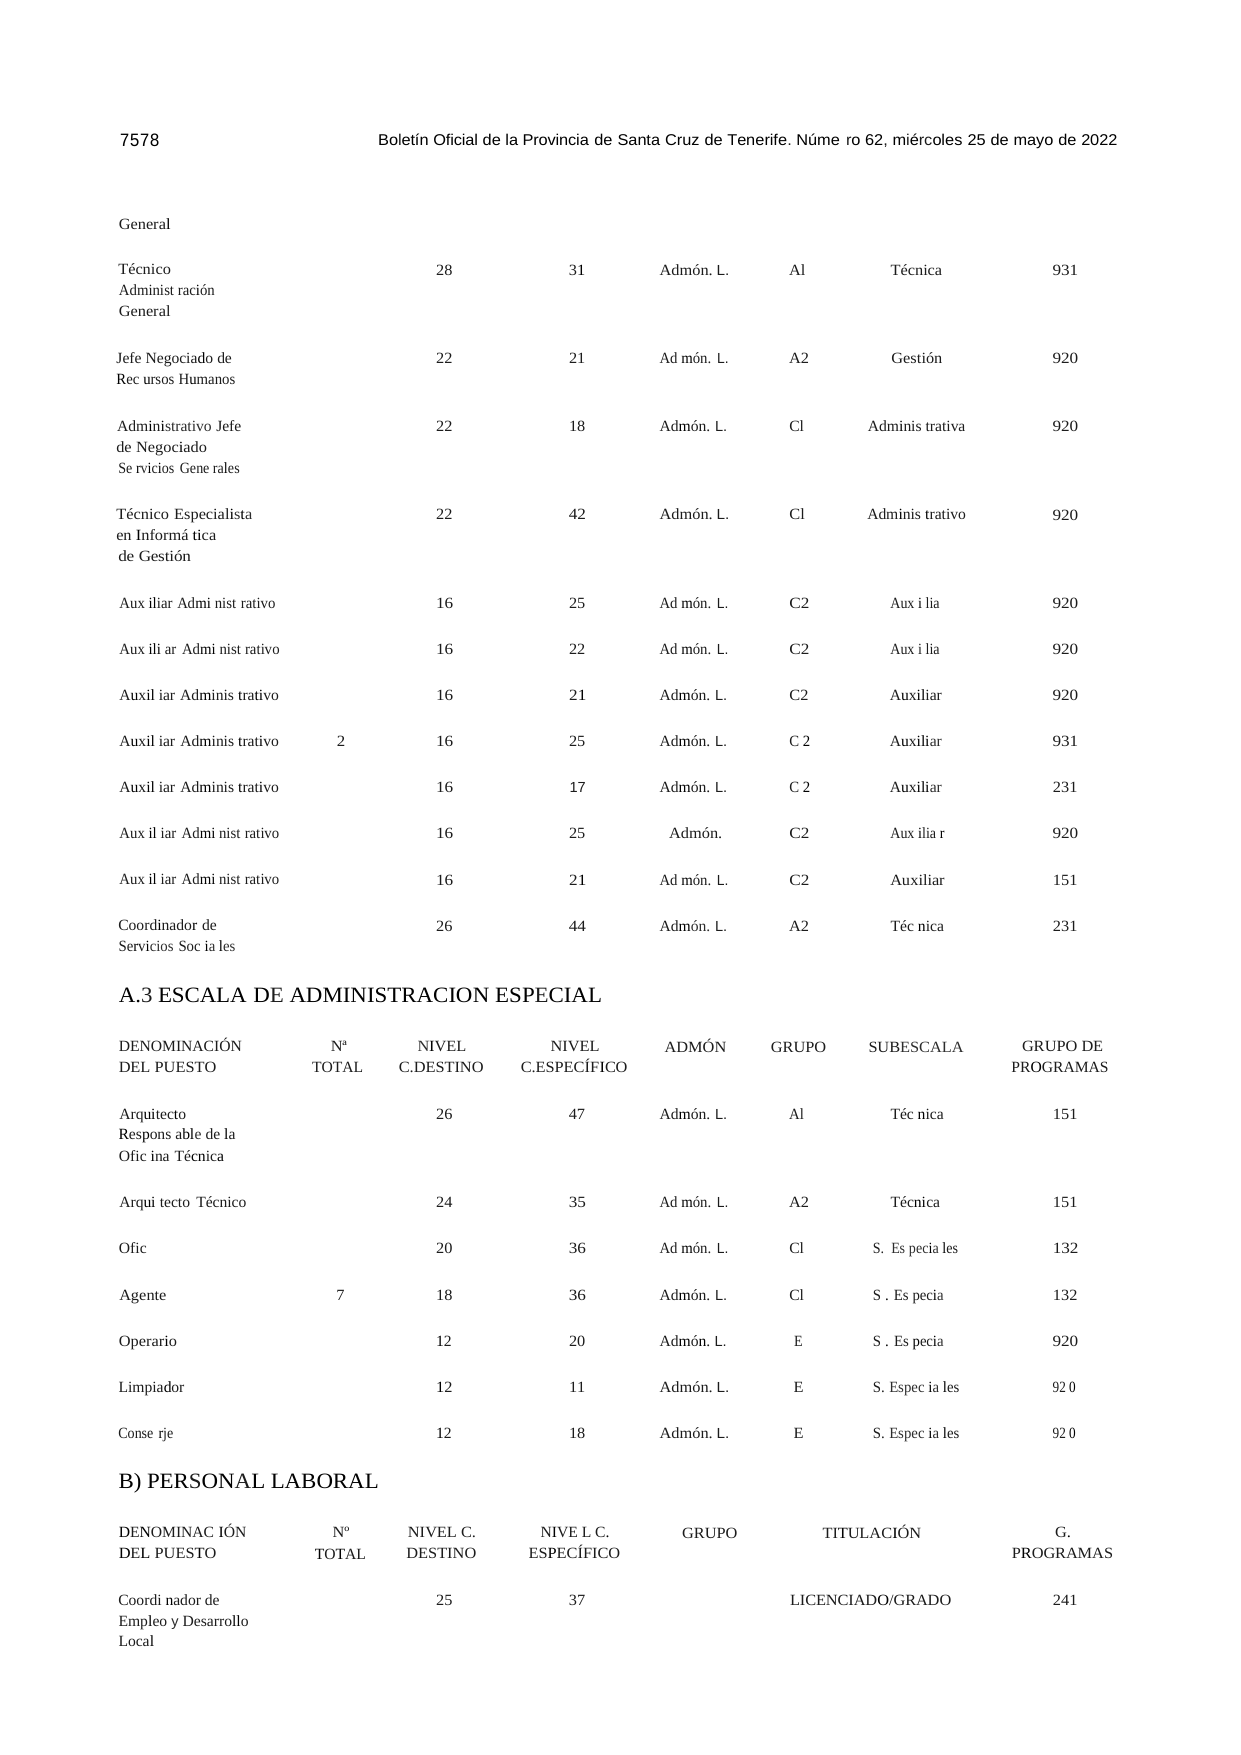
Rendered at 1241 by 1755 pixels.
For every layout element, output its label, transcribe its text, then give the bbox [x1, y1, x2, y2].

text Auxiliar [889, 778, 947, 796]
text 16 [436, 824, 455, 842]
text 28 [436, 261, 454, 278]
text 151 [1053, 1193, 1080, 1211]
text 18 [436, 1285, 454, 1303]
text 25 [569, 593, 588, 611]
text DENOMINACIÓN DEL PUESTO [118, 1037, 249, 1076]
text Aux il iar Admi nist rativo [119, 870, 281, 888]
text Auxiliar [889, 732, 947, 749]
text 44 [568, 916, 588, 934]
text 920 [1052, 824, 1080, 842]
text Aux ilia r [890, 824, 947, 842]
text General [119, 214, 173, 232]
text 151 [1053, 870, 1080, 888]
text Ad món. L. [659, 1239, 729, 1257]
text Admón. L. [659, 261, 731, 278]
text Adminis trativo [867, 505, 969, 523]
text Admón. L. [659, 1331, 729, 1349]
text 7578 [119, 131, 161, 150]
text 16 [436, 593, 455, 611]
text G. PROGRAMAS [1012, 1523, 1117, 1562]
text C2 [789, 870, 811, 888]
text 2 [337, 732, 347, 749]
text Técnica [890, 1193, 946, 1211]
text C2 [789, 686, 811, 703]
text Boletín Oficial de la Provincia de Santa Cruz de Tenerife. Núme ro 62, miércoles 25 de mayo de 2022 [378, 131, 1123, 149]
text 132 [1053, 1239, 1080, 1257]
text DENOMINAC IÓN DEL PUESTO [118, 1523, 250, 1562]
text 16 [436, 732, 455, 749]
text E [793, 1424, 805, 1442]
text 11 [569, 1378, 588, 1396]
text SUBESCALA [868, 1037, 966, 1055]
text 241 [1053, 1591, 1079, 1609]
text E [793, 1378, 805, 1396]
text Téc nica [890, 916, 944, 934]
text Ofic ial [119, 1239, 166, 1259]
text A2 [789, 1193, 811, 1211]
text 36 [569, 1286, 588, 1304]
text Coordinador de Servicios Soc ia les [118, 916, 241, 954]
text 18 [569, 1424, 588, 1442]
text TITULACIÓN [822, 1523, 924, 1541]
text Auxil iar Adminis trativo [119, 732, 280, 749]
text 12 [436, 1378, 454, 1396]
text 21 [569, 870, 587, 888]
text Cl [789, 416, 804, 434]
text 920 [1052, 505, 1080, 523]
text ADMÓN [664, 1037, 728, 1055]
text GRUPO [771, 1037, 828, 1055]
text 22 [436, 349, 454, 367]
text C2 [789, 824, 811, 842]
text 36 [569, 1239, 588, 1257]
text 92 0 [1052, 1378, 1077, 1396]
text Jefe Negociado de Rec ursos Humanos [116, 349, 247, 387]
text E [794, 1331, 804, 1349]
text C2 [789, 593, 811, 611]
text Admón. [669, 824, 724, 842]
text NIVE L C. ESPECÍFICO [528, 1523, 624, 1562]
text LICENCIADO/GRADO [790, 1591, 952, 1609]
text Operario [119, 1331, 179, 1349]
text Nª TOTAL [312, 1037, 367, 1076]
text 24 [436, 1193, 454, 1211]
text Adminis trativa [868, 416, 968, 434]
text Auxiliar [890, 870, 946, 888]
text 920 [1052, 639, 1080, 657]
text 31 [569, 261, 588, 278]
text GRUPO [682, 1523, 739, 1541]
text 231 [1053, 916, 1079, 934]
text 25 [569, 732, 588, 749]
text 21 [569, 686, 588, 703]
text 12 [436, 1331, 453, 1349]
text 16 [436, 778, 455, 796]
text Ad món. L. [659, 639, 729, 657]
text 931 [1052, 732, 1080, 749]
text 37 [569, 1591, 587, 1609]
text C 2 [789, 732, 811, 749]
text 20 [436, 1239, 454, 1257]
text Admón. L. [659, 1285, 729, 1303]
text 18 [569, 416, 588, 434]
text A2 [789, 916, 811, 934]
text Admón. L. [659, 916, 729, 934]
text 920 [1052, 593, 1080, 611]
text NIVEL C. DESTINO [406, 1523, 481, 1562]
text 920 [1052, 686, 1080, 704]
text 26 [436, 1104, 454, 1122]
text Aux il iar Admi nist rativo [119, 824, 281, 842]
text Admón. L. [659, 778, 729, 796]
text 16 [436, 639, 455, 657]
text 920 [1052, 349, 1080, 367]
text 25 [436, 1591, 454, 1609]
text Aux i lia r [890, 639, 947, 660]
text S . Es pecia les [873, 1331, 961, 1352]
text NIVEL C.DESTINO [398, 1037, 488, 1076]
text 7 [336, 1285, 346, 1303]
text 21 [569, 349, 588, 367]
text S . Es pecia les [873, 1285, 961, 1306]
text Ad món. L. [659, 593, 729, 611]
text 22 [569, 639, 588, 657]
text de Gestión [118, 546, 258, 564]
text 931 [1052, 261, 1080, 278]
text Conse rje [118, 1424, 179, 1442]
text Limpiador [118, 1378, 190, 1396]
text 151 [1053, 1104, 1080, 1122]
text Arqui tecto Técnico [119, 1193, 250, 1211]
text Auxil iar Adminis trativo [119, 686, 280, 703]
text Técnico Administ ración General [118, 260, 220, 320]
text 920 [1052, 1332, 1080, 1350]
text 22 [436, 416, 454, 434]
text Coordi nador de Empleo y Desarrollo Local [118, 1591, 258, 1650]
text S. Espec ia les [873, 1424, 959, 1442]
text 25 [569, 824, 588, 842]
text 16 [436, 686, 455, 703]
text Admón. L. [659, 686, 729, 703]
text Admón. L. [659, 1104, 729, 1122]
text Ad món. L. [659, 349, 729, 367]
text Se rvicios Gene rales [118, 459, 252, 477]
text Nº [313, 1523, 368, 1541]
text A.3 ESCALA DE ADMINISTRACION ESPECIAL [118, 982, 605, 1007]
text 26 [436, 916, 454, 934]
text B) PERSONAL LABORAL [118, 1468, 380, 1493]
text C2 [789, 639, 811, 657]
text Técnica [890, 261, 945, 278]
text Admón. L. [659, 732, 729, 749]
text C 2 [789, 778, 811, 796]
text Admón. L. [659, 1378, 731, 1396]
text 231 [1053, 778, 1079, 796]
text TOTAL [312, 1545, 368, 1563]
text 92 0 [1052, 1424, 1077, 1442]
text 17 [569, 779, 587, 795]
text Admón. L. [659, 505, 731, 523]
text 16 [436, 870, 455, 888]
text Ad món. L. [659, 870, 729, 888]
text 12 [436, 1424, 453, 1442]
text 20 [569, 1331, 588, 1349]
text Arquitecto [119, 1104, 241, 1122]
text Respons able de la Ofic ina Técnica [118, 1125, 241, 1164]
text GRUPO DE PROGRAMAS [1011, 1037, 1116, 1076]
text A2 [789, 349, 811, 367]
text Al [789, 261, 807, 278]
text 47 [568, 1104, 587, 1122]
text S. Espec ia les [873, 1378, 959, 1396]
text Aux i lia r [890, 593, 947, 614]
text Auxiliar [889, 686, 947, 703]
text Administrativo Jefe de Negociado [116, 416, 252, 456]
text Gestión [891, 349, 944, 367]
text Cl [789, 505, 807, 523]
text Cl [789, 1285, 804, 1303]
text 35 [569, 1193, 588, 1211]
text Al [789, 1104, 805, 1122]
text 132 [1053, 1285, 1079, 1303]
text Admón. L. [659, 416, 729, 434]
text S. Es pecia les [873, 1239, 959, 1257]
text Técnico Especialista en Informá tica [116, 505, 258, 543]
text Ad món. L. [659, 1193, 729, 1211]
text 42 [568, 505, 588, 523]
text 920 [1052, 417, 1080, 435]
text Auxil iar Adminis trativo [119, 778, 280, 796]
text NIVEL C.ESPECÍFICO [521, 1037, 634, 1076]
text Aux iliar Admi nist rativo [119, 593, 281, 611]
text Aux ili ar Admi nist rativo [119, 639, 281, 657]
text Cl [789, 1239, 804, 1257]
text Téc nica [890, 1104, 944, 1122]
text Agente [119, 1285, 168, 1303]
text Admón. L. [659, 1424, 731, 1442]
text 22 [436, 505, 454, 523]
